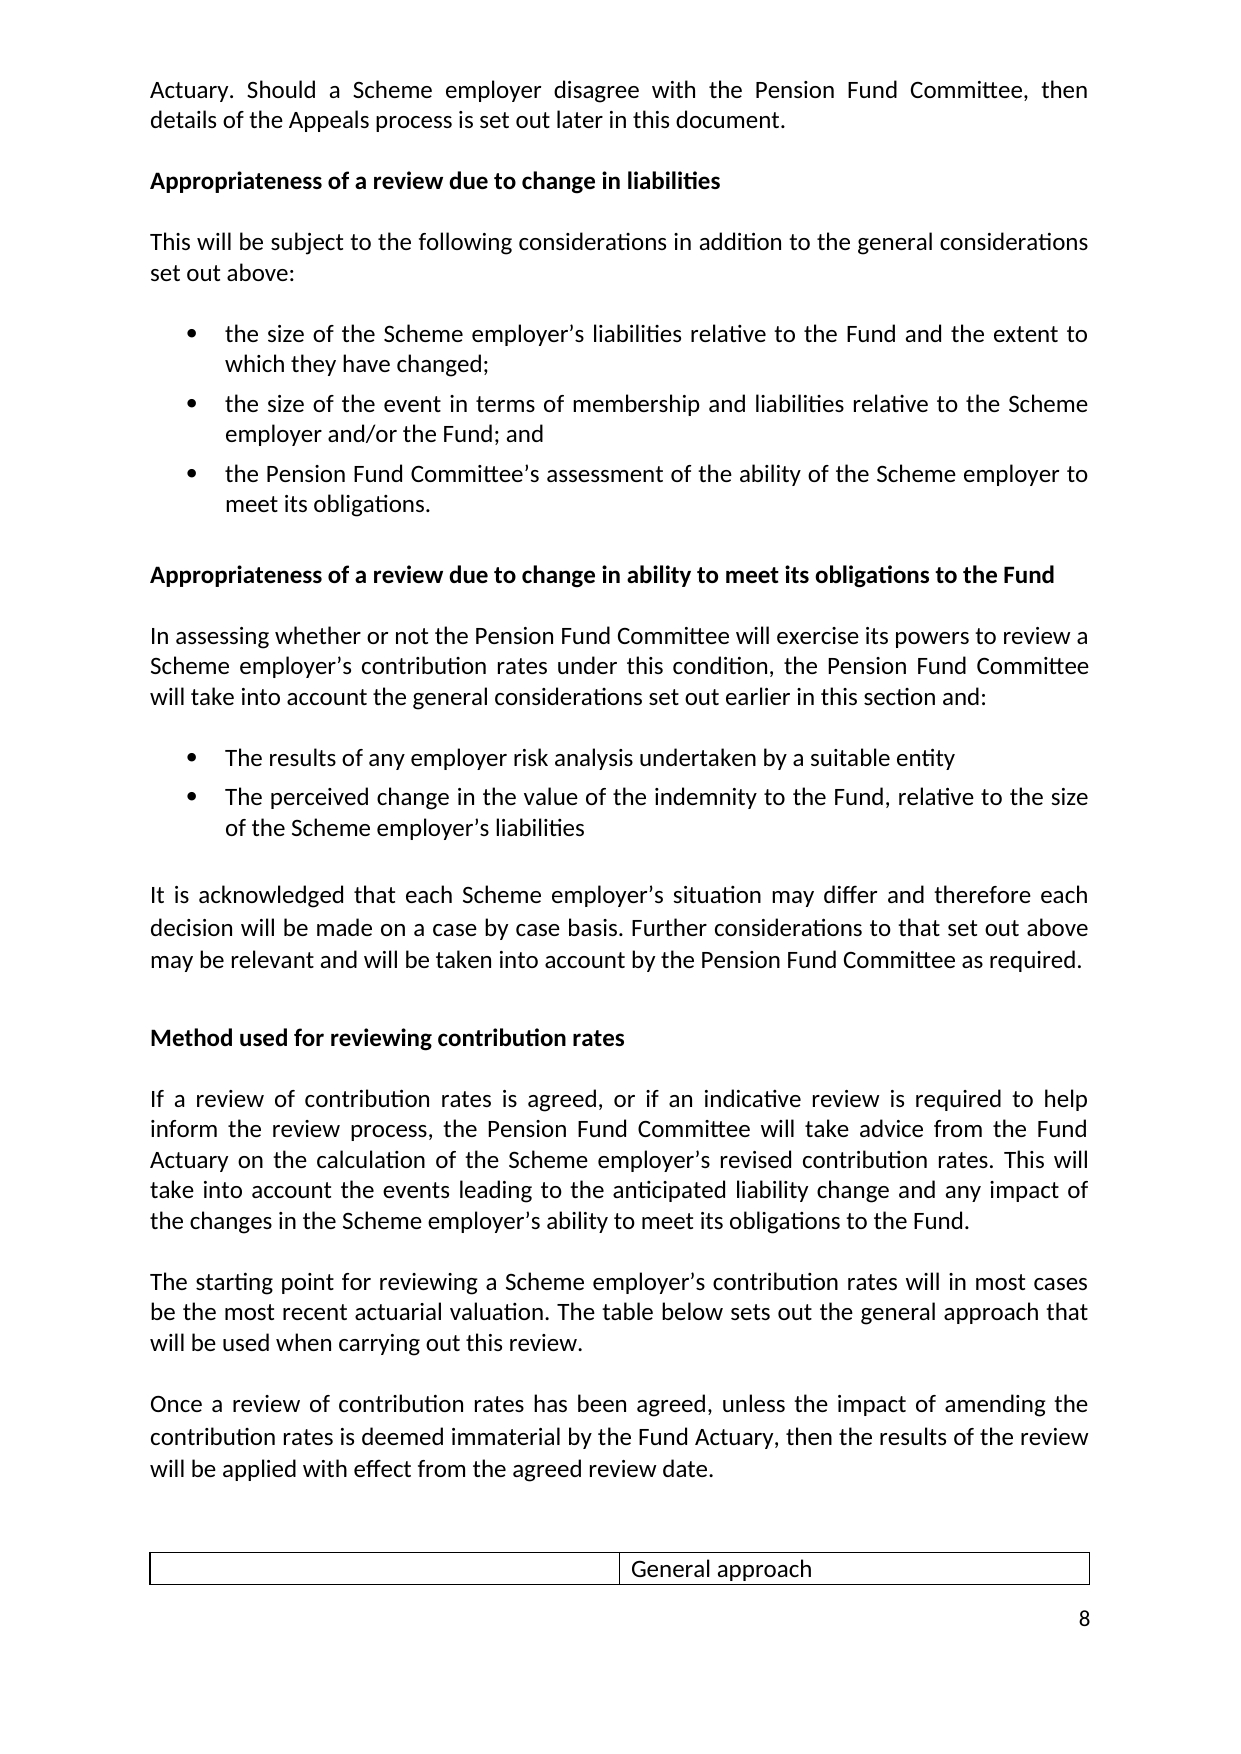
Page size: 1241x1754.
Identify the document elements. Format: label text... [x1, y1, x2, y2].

table_header General approach [620, 1553, 1089, 1583]
text The starting point for reviewing a Scheme employer’s contribution rates will in most cases be the most recent actuarial valuation. The table below sets out the general approach that will be used when carrying out this review. [150, 1266, 1090, 1358]
list The results of any employer risk analysis undertaken by a suitable entity [187, 742, 1090, 772]
text This will be subject to the following considerations in addition to the general considerations set out above: [150, 226, 1090, 287]
text Appropriateness of a review due to change in ability to meet its obligations to the Fund [150, 559, 1090, 589]
text Method used for reviewing contribution rates [150, 1022, 1090, 1052]
text Actuary. Should a Scheme employer disagree with the Pension Fund Committee, then details of the Appeals process is set out later in this document. [150, 74, 1090, 135]
list the size of the event in terms of membership and liabilities relative to the Scheme employer and/or the Fund; and [187, 388, 1090, 449]
text Appropriateness of a review due to change in liabilities [150, 165, 1090, 196]
text If a review of contribution rates is agreed, or if an indicative review is required to help inform the review process, the Pension Fund Committee will take advice from the Fund Actuary on the calculation of the Scheme employer’s revised contribution rates. This will take into account the events leading to the anticipated liability change and any impact of the changes in the Scheme employer’s ability to meet its obligations to the Fund. [150, 1083, 1090, 1236]
list the Pension Fund Committee’s assessment of the ability of the Scheme employer to meet its obligations. [187, 458, 1090, 519]
text Once a review of contribution rates has been agreed, unless the impact of amending the contribution rates is deemed immaterial by the Fund Actuary, then the results of the review will be applied with effect from the agreed review date. [150, 1388, 1090, 1484]
list the size of the Scheme employer’s liabilities relative to the Fund and the extent to which they have changed; [187, 318, 1090, 379]
list The perceived change in the value of the indemnity to the Fund, relative to the size of the Scheme employer’s liabilities [187, 781, 1090, 842]
table_header [151, 1553, 619, 1583]
text It is acknowledged that each Scheme employer’s situation may differ and therefore each decision will be made on a case by case basis. Further considerations to that set out above may be relevant and will be taken into account by the Pension Fund Committee as required. [150, 879, 1090, 975]
text In assessing whether or not the Pension Fund Committee will exercise its powers to review a Scheme employer’s contribution rates under this condition, the Pension Fund Committee will take into account the general considerations set out earlier in this section and: [150, 620, 1090, 711]
